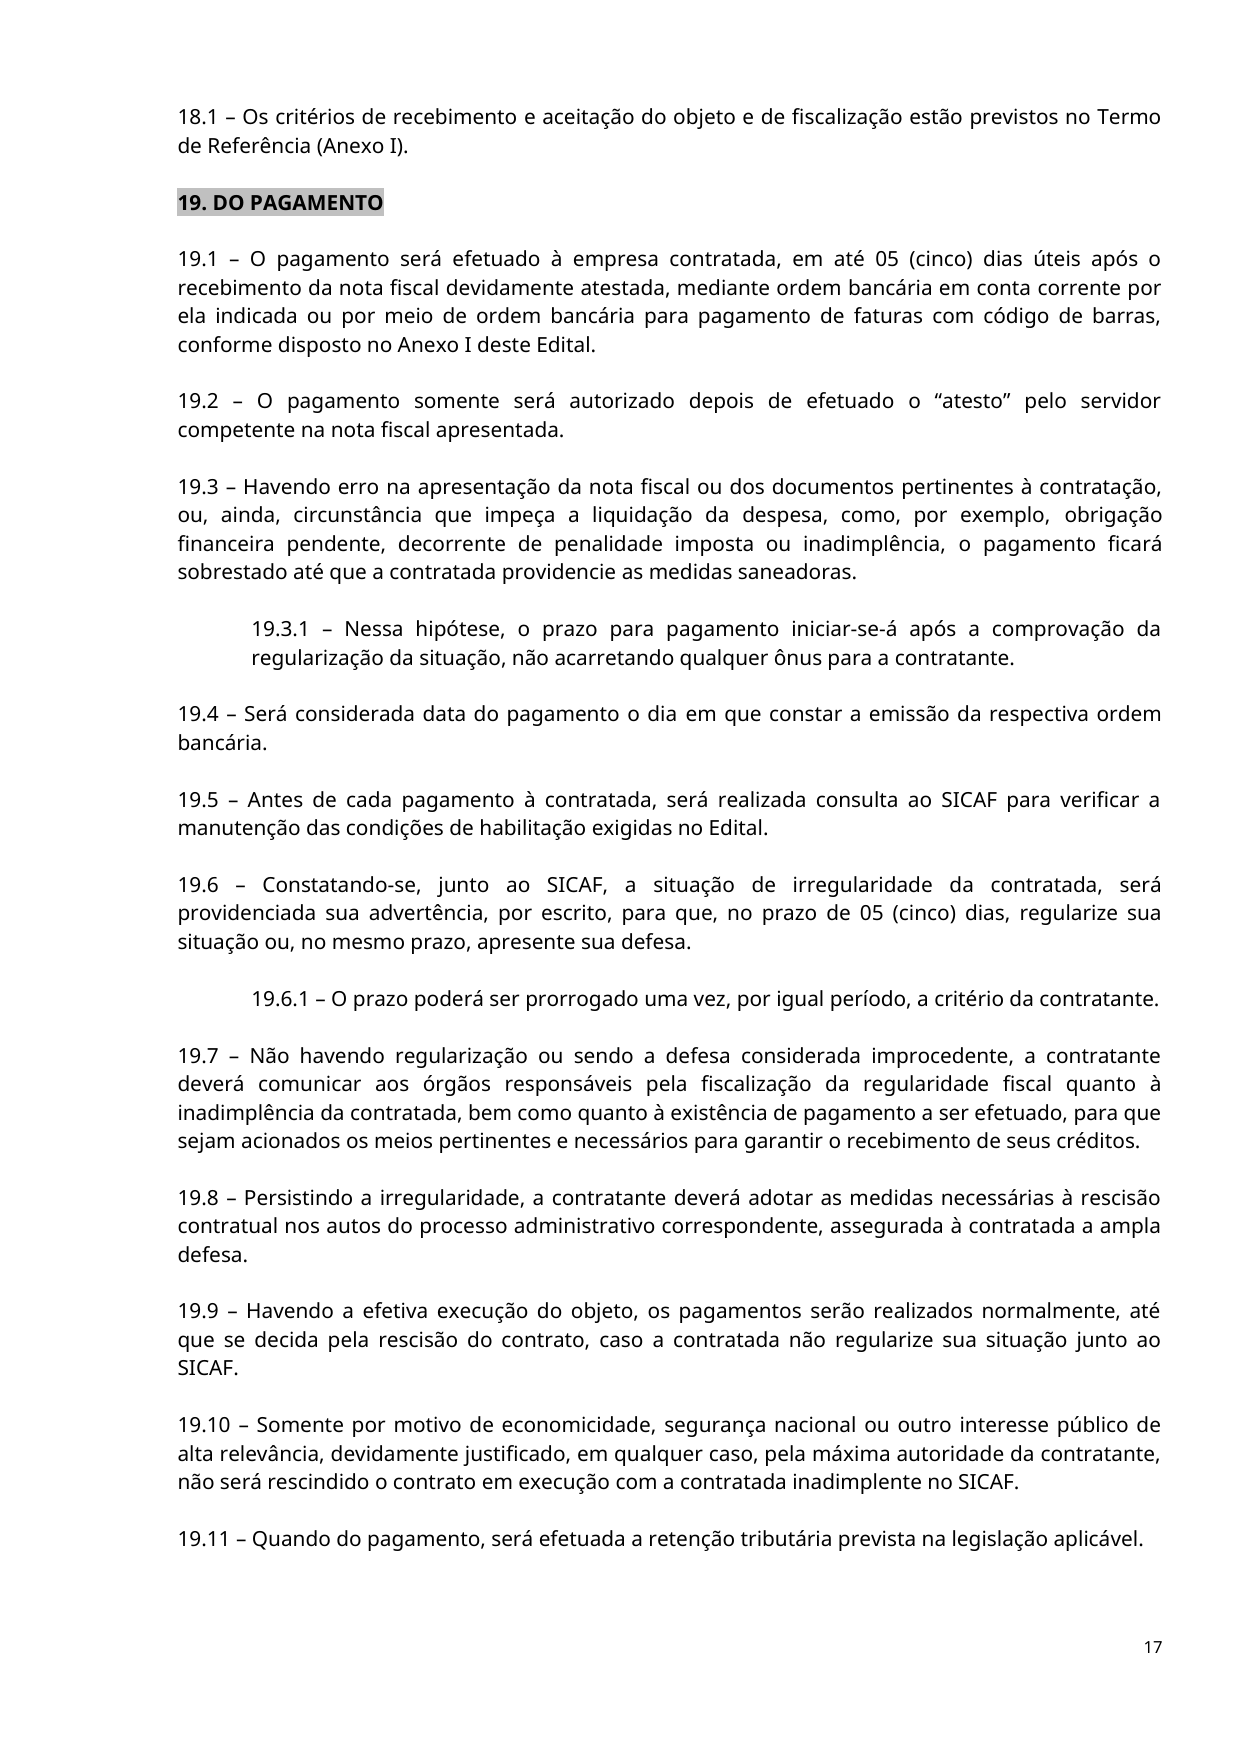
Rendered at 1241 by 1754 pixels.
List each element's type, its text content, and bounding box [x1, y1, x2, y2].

list 19.5 – Antes de cada pagamento à contratada, será realizada consulta ao SICAF para verificar a manutenção das condições de habilitação exigidas no Edital. [177, 785, 1162, 842]
text 19.10 – Somente por motivo de economicidade, segurança nacional ou outro interesse público de alta relevância, devidamente justificado, em qualquer caso, pela máxima autoridade da contratante, não será rescindido o contrato em execução com a contratada inadimplente no SICAF. [177, 1410, 1162, 1496]
list 19.7 – Não havendo regularização ou sendo a defesa considerada improcedente, a contratante deverá comunicar aos órgãos responsáveis pela fiscalização da regularidade fiscal quanto à inadimplência da contratada, bem como quanto à existência de pagamento a ser efetuado, para que sejam acionados os meios pertinentes e necessários para garantir o recebimento de seus créditos. [177, 1041, 1162, 1154]
list 19.6.1 – O prazo poderá ser prorrogado uma vez, por igual período, a critério da contratante. [251, 984, 1162, 1012]
list 19.4 – Será considerada data do pagamento o dia em que constar a emissão da respectiva ordem bancária. [177, 699, 1162, 756]
text 19. DO PAGAMENTO [177, 188, 1162, 216]
text 19.11 – Quando do pagamento, será efetuada a retenção tributária prevista na legislação aplicável. [177, 1524, 1162, 1553]
text 19.2 – O pagamento somente será autorizado depois de efetuado o “atesto” pelo servidor competente na nota fiscal apresentada. [177, 387, 1162, 443]
text 18.1 – Os critérios de recebimento e aceitação do objeto e de fiscalização estão previstos no Termo de Referência (Anexo I). [177, 102, 1162, 159]
text 19.3 – Havendo erro na apresentação da nota fiscal ou dos documentos pertinentes à contratação, ou, ainda, circunstância que impeça a liquidação da despesa, como, por exemplo, obrigação financeira pendente, decorrente de penalidade imposta ou inadimplência, o pagamento ficará sobrestado até que a contratada providencie as medidas saneadoras. [177, 472, 1162, 586]
list 19.6 – Constatando-se, junto ao SICAF, a situação de irregularidade da contratada, será providenciada sua advertência, por escrito, para que, no prazo de 05 (cinco) dias, regularize sua situação ou, no mesmo prazo, apresente sua defesa. [177, 870, 1162, 955]
text 19.3.1 – Nessa hipótese, o prazo para pagamento iniciar-se-á após a comprovação da regularização da situação, não acarretando qualquer ônus para a contratante. [251, 614, 1162, 671]
list 19.9 – Havendo a efetiva execução do objeto, os pagamentos serão realizados normalmente, até que se decida pela rescisão do contrato, caso a contratada não regularize sua situação junto ao SICAF. [177, 1297, 1162, 1382]
list 19.8 – Persistindo a irregularidade, a contratante deverá adotar as medidas necessárias à rescisão contratual nos autos do processo administrativo correspondente, assegurada à contratada a ampla defesa. [177, 1183, 1162, 1268]
text 19.1 – O pagamento será efetuado à empresa contratada, em até 05 (cinco) dias úteis após o recebimento da nota fiscal devidamente atestada, mediante ordem bancária em conta corrente por ela indicada ou por meio de ordem bancária para pagamento de faturas com código de barras, conforme disposto no Anexo I deste Edital. [177, 244, 1162, 358]
